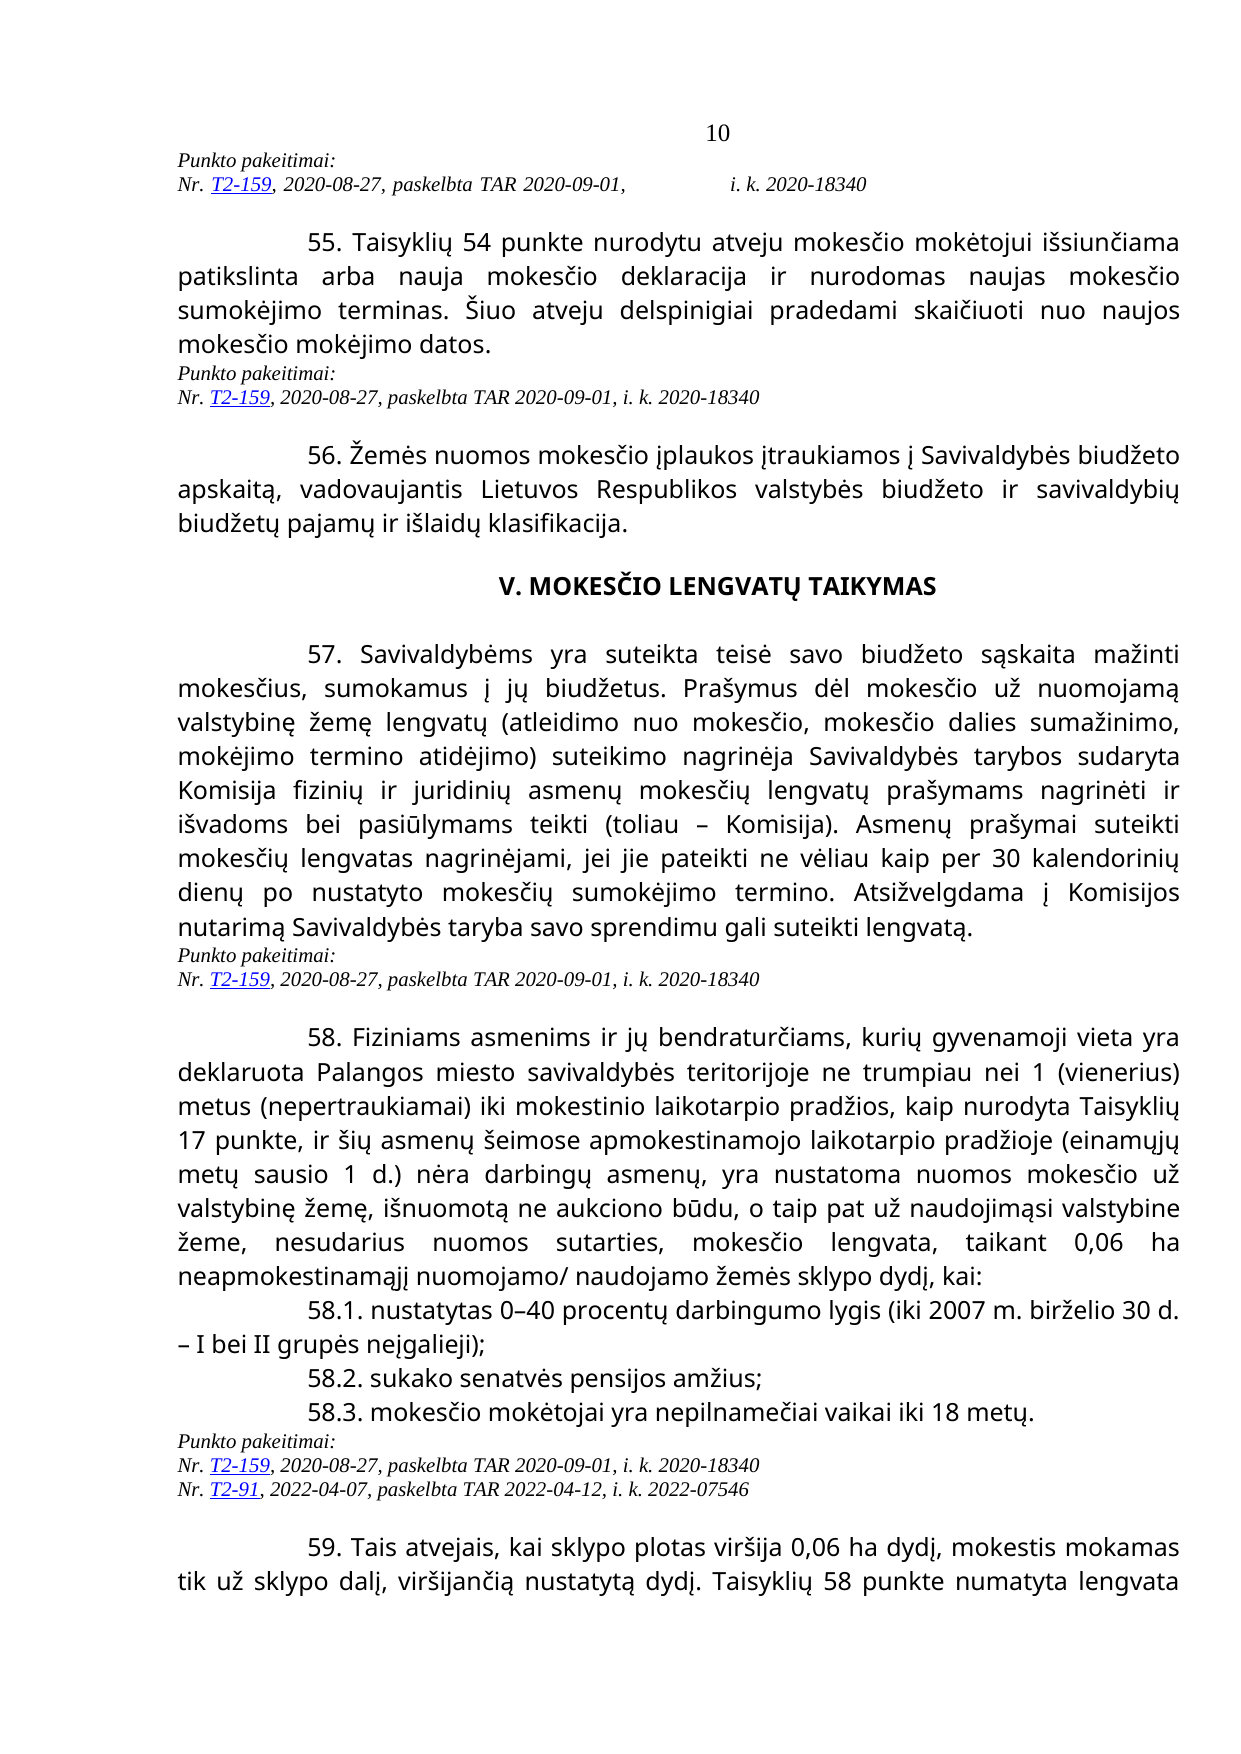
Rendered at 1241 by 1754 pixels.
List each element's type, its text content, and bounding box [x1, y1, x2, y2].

text 56. Žemės nuomos mokesčio įplaukos įtraukiamos į Savivaldybės biudžeto apskaitą, vadovaujantis Lietuvos Respublikos valstybės biudžeto ir savivaldybių biudžetų pajamų ir išlaidų klasifikacija. [177, 438, 1181, 540]
text 58. Fiziniams asmenims ir jų bendraturčiams, kurių gyvenamoji vieta yra deklaruota Palangos miesto savivaldybės teritorijoje ne trumpiau nei 1 (vienerius) metus (nepertraukiamai) iki mokestinio laikotarpio pradžios, kaip nurodyta Taisyklių 17 punkte, ir šių asmenų šeimose apmokestinamojo laikotarpio pradžioje (einamųjų metų sausio 1 d.) nėra darbingų asmenų, yra nustatoma nuomos mokesčio už valstybinę žemę, išnuomotą ne aukciono būdu, o taip pat už naudojimąsi valstybine žeme, nesudarius nuomos sutarties, mokesčio lengvata, taikant 0,06 ha neapmokestinamąjį nuomojamo/ naudojamo žemės sklypo dydį, kai: [177, 1020, 1181, 1293]
text Nr. T2-159, 2020-08-27, paskelbta TAR 2020-09-01, i. k. 2020-18340 [177, 1453, 1181, 1477]
text Punkto pakeitimai: [177, 943, 1181, 967]
text 57. Savivaldybėms yra suteikta teisė savo biudžeto sąskaita mažinti mokesčius, sumokamus į jų biudžetus. Prašymus dėl mokesčio už nuomojamą valstybinę žemę lengvatų (atleidimo nuo mokesčio, mokesčio dalies sumažinimo, mokėjimo termino atidėjimo) suteikimo nagrinėja Savivaldybės tarybos sudaryta Komisija fizinių ir juridinių asmenų mokesčių lengvatų prašymams nagrinėti ir išvadoms bei pasiūlymams teikti (toliau – Komisija). Asmenų prašymai suteikti mokesčių lengvatas nagrinėjami, jei jie pateikti ne vėliau kaip per 30 kalendorinių dienų po nustatyto mokesčių sumokėjimo termino. Atsižvelgdama į Komisijos nutarimą Savivaldybės taryba savo sprendimu gali suteikti lengvatą. [177, 637, 1181, 943]
text 55. Taisyklių 54 punkte nurodytu atveju mokesčio mokėtojui išsiunčiama patikslinta arba nauja mokesčio deklaracija ir nurodomas naujas mokesčio sumokėjimo terminas. Šiuo atveju delspinigiai pradedami skaičiuoti nuo naujos mokesčio mokėjimo datos. [177, 224, 1181, 361]
text Nr. T2-159, 2020-08-27, paskelbta TAR 2020-09-01, i. k. 2020-18340 [177, 967, 1181, 991]
text 59. Tais atvejais, kai sklypo plotas viršija 0,06 ha dydį, mokestis mokamas tik už sklypo dalį, viršijančią nustatytą dydį. Taisyklių 58 punkte numatyta lengvata [177, 1530, 1181, 1598]
text Nr. T2-91, 2022-04-07, paskelbta TAR 2022-04-12, i. k. 2022-07546 [177, 1477, 1181, 1501]
text [730, 148, 1181, 172]
text Nr. T2-159, 2020-08-27, paskelbta TAR 2020-09-01, i. k. 2020-18340 [177, 172, 1181, 196]
text Nr. T2-159, 2020-08-27, paskelbta TAR 2020-09-01, i. k. 2020-18340 [177, 385, 1181, 409]
text Punkto pakeitimai: [177, 361, 1181, 385]
text 58.1. nustatytas 0–40 procentų darbingumo lygis (iki 2007 m. birželio 30 d. – I bei II grupės neįgalieji); [177, 1293, 1181, 1361]
text 58.2. sukako senatvės pensijos amžius; [177, 1361, 1181, 1395]
text 58.3. mokesčio mokėtojai yra nepilnamečiai vaikai iki 18 metų. [177, 1395, 1181, 1429]
text Punkto pakeitimai: [177, 148, 628, 172]
text Punkto pakeitimai: [177, 1429, 1181, 1453]
text V. MOKESČIO LENGVATŲ TAIKYMAS [177, 568, 1181, 603]
